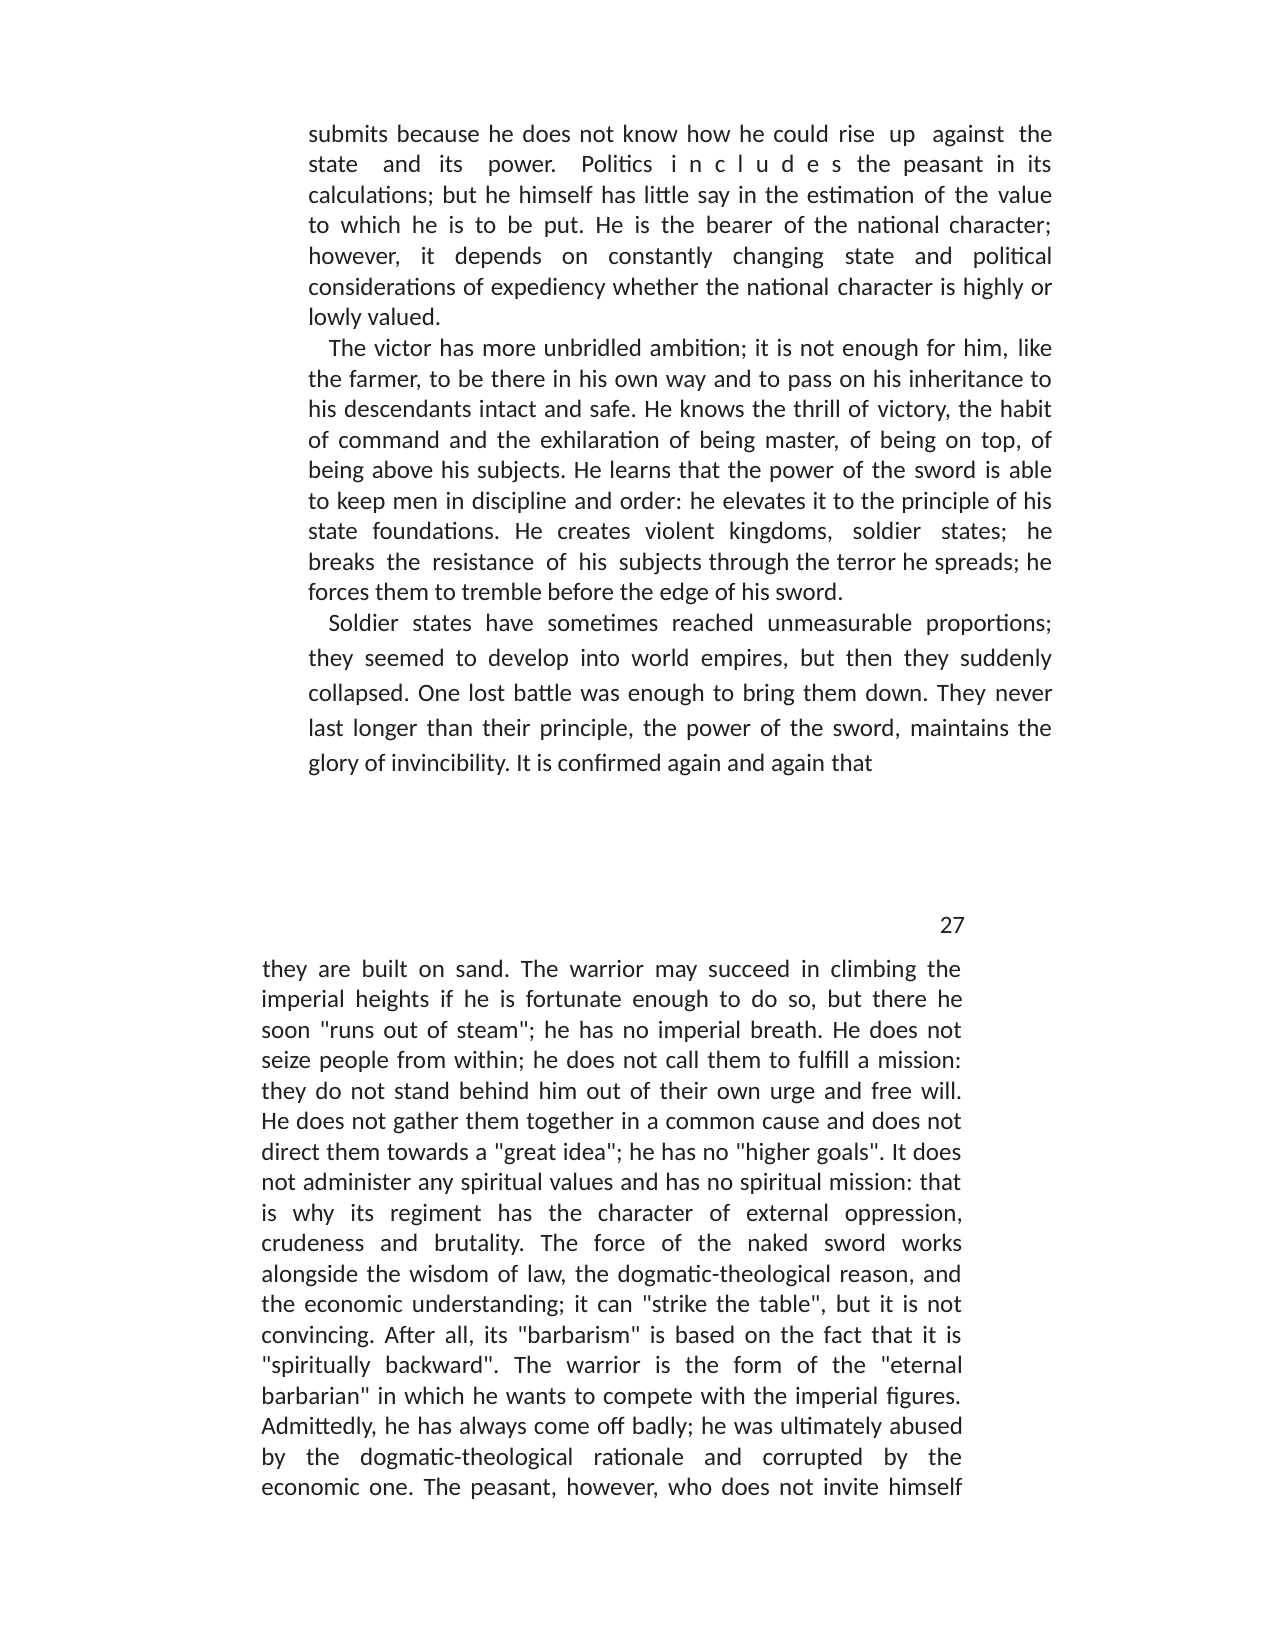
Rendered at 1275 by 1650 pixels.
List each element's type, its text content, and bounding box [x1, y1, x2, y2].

text The victor has more unbridled ambition; it is not enough for him, like the farmer, to be there in his own way and to pass on his inheritance to his descendants intact and safe. He knows the thrill of victory, the habit of command and the exhilaration of being master, of being on top, of being above his subjects. He learns that the power of the sword is able to keep men in discipline and order: he elevates it to the principle of his state foundations. He creates violent kingdoms, soldier states; he breaks the resistance of his subjects through the terror he spreads; he forces them to tremble before the edge of his sword. [308, 332, 1052, 607]
text submits because he does not know how he could rise up against the state and its power. Politics i n c l u d e s the peasant in its calculations; but he himself has little say in the estimation of the value to which he is to be put. He is the bearer of the national character; however, it depends on constantly changing state and political considerations of expediency whether the national character is highly or lowly valued. [308, 118, 1053, 332]
text Soldier states have sometimes reached unmeasurable proportions; they seemed to develop into world empires, but then they suddenly collapsed. One lost battle was enough to bring them down. They never last longer than their principle, the power of the sword, maintains the glory of invincibility. It is confirmed again and again that [308, 607, 1053, 778]
text 27 [118, 909, 965, 940]
text they are built on sand. The warrior may succeed in climbing the imperial heights if he is fortunate enough to do so, but there he soon "runs out of steam"; he has no imperial breath. He does not seize people from within; he does not call them to fulfill a mission: they do not stand behind him out of their own urge and free will. He does not gather them together in a common cause and does not direct them towards a "great idea"; he has no "higher goals". It does not administer any spiritual values and has no spiritual mission: that is why its regiment has the character of external oppression, crudeness and brutality. The force of the naked sword works alongside the wisdom of law, the dogmatic-theological reason, and the economic understanding; it can "strike the table", but it is not convincing. After all, its "barbarism" is based on the fact that it is "spiritually backward". The warrior is the form of the "eternal barbarian" in which he wants to compete with the imperial figures. Admittedly, he has always come off badly; he was ultimately abused by the dogmatic-theological rationale and corrupted by the economic one. The peasant, however, who does not invite himself [261, 953, 963, 1502]
